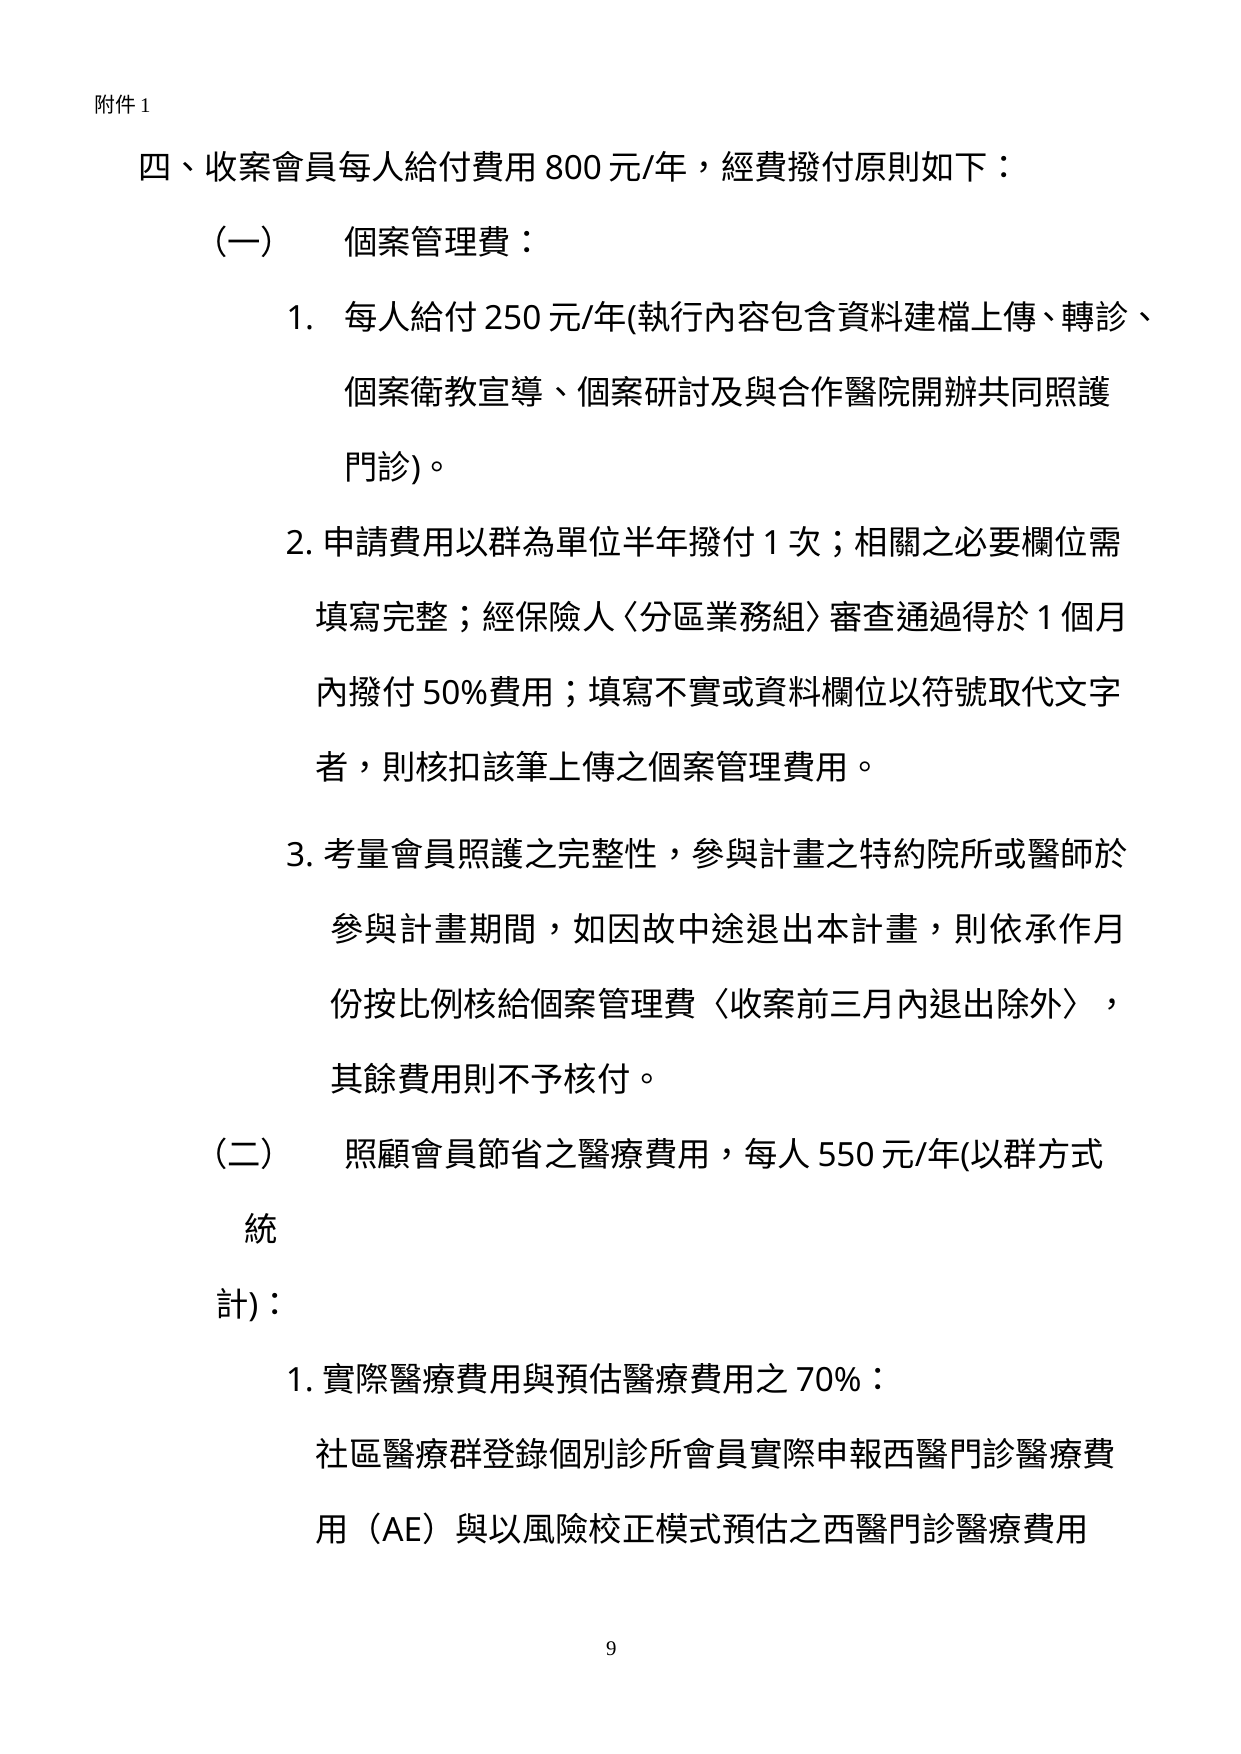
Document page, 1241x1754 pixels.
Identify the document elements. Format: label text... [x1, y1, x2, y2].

text 社區醫療群登錄個別診所會員實際申報西醫門診醫療費用（AE）與以風險校正模式預估之西醫門診醫療費用（VC）之間差值回饋社區醫療，撥入執行中心帳戶或診所（VC- AE ）：平均每人385元為上限(以群方式統計)。 [315, 1415, 1128, 1565]
text 計)： [197, 1265, 1128, 1340]
text 2. 申請費用以群為單位半年撥付1次；相關之必要欄位需填寫完整；經保險人〈分區業務組〉審查通過得於1個月內撥付50%費用；填寫不實或資料欄位以符號取代文字者，則核扣該筆上傳之個案管理費用。 [285, 502, 1128, 802]
list 照顧會員節省之醫療費用，每人550元/年(以群方式統 [194, 1115, 1128, 1265]
text 3. 考量會員照護之完整性，參與計畫之特約院所或醫師於參與計畫期間，如因故中途退出本計畫，則依承作月份按比例核給個案管理費〈收案前三月內退出除外〉，其餘費用則不予核付。 [286, 815, 1128, 1115]
text 1. 實際醫療費用與預估醫療費用之70%： [94, 1340, 1128, 1415]
text 四、收案會員每人給付費用800元/年，經費撥付原則如下： [136, 127, 1128, 202]
list 每人給付250元/年(執行內容包含資料建檔上傳、轉診、個案衛教宣導、個案研討及與合作醫院開辦共同照護門診)。 [286, 277, 1128, 502]
list 個案管理費： [194, 202, 1128, 277]
